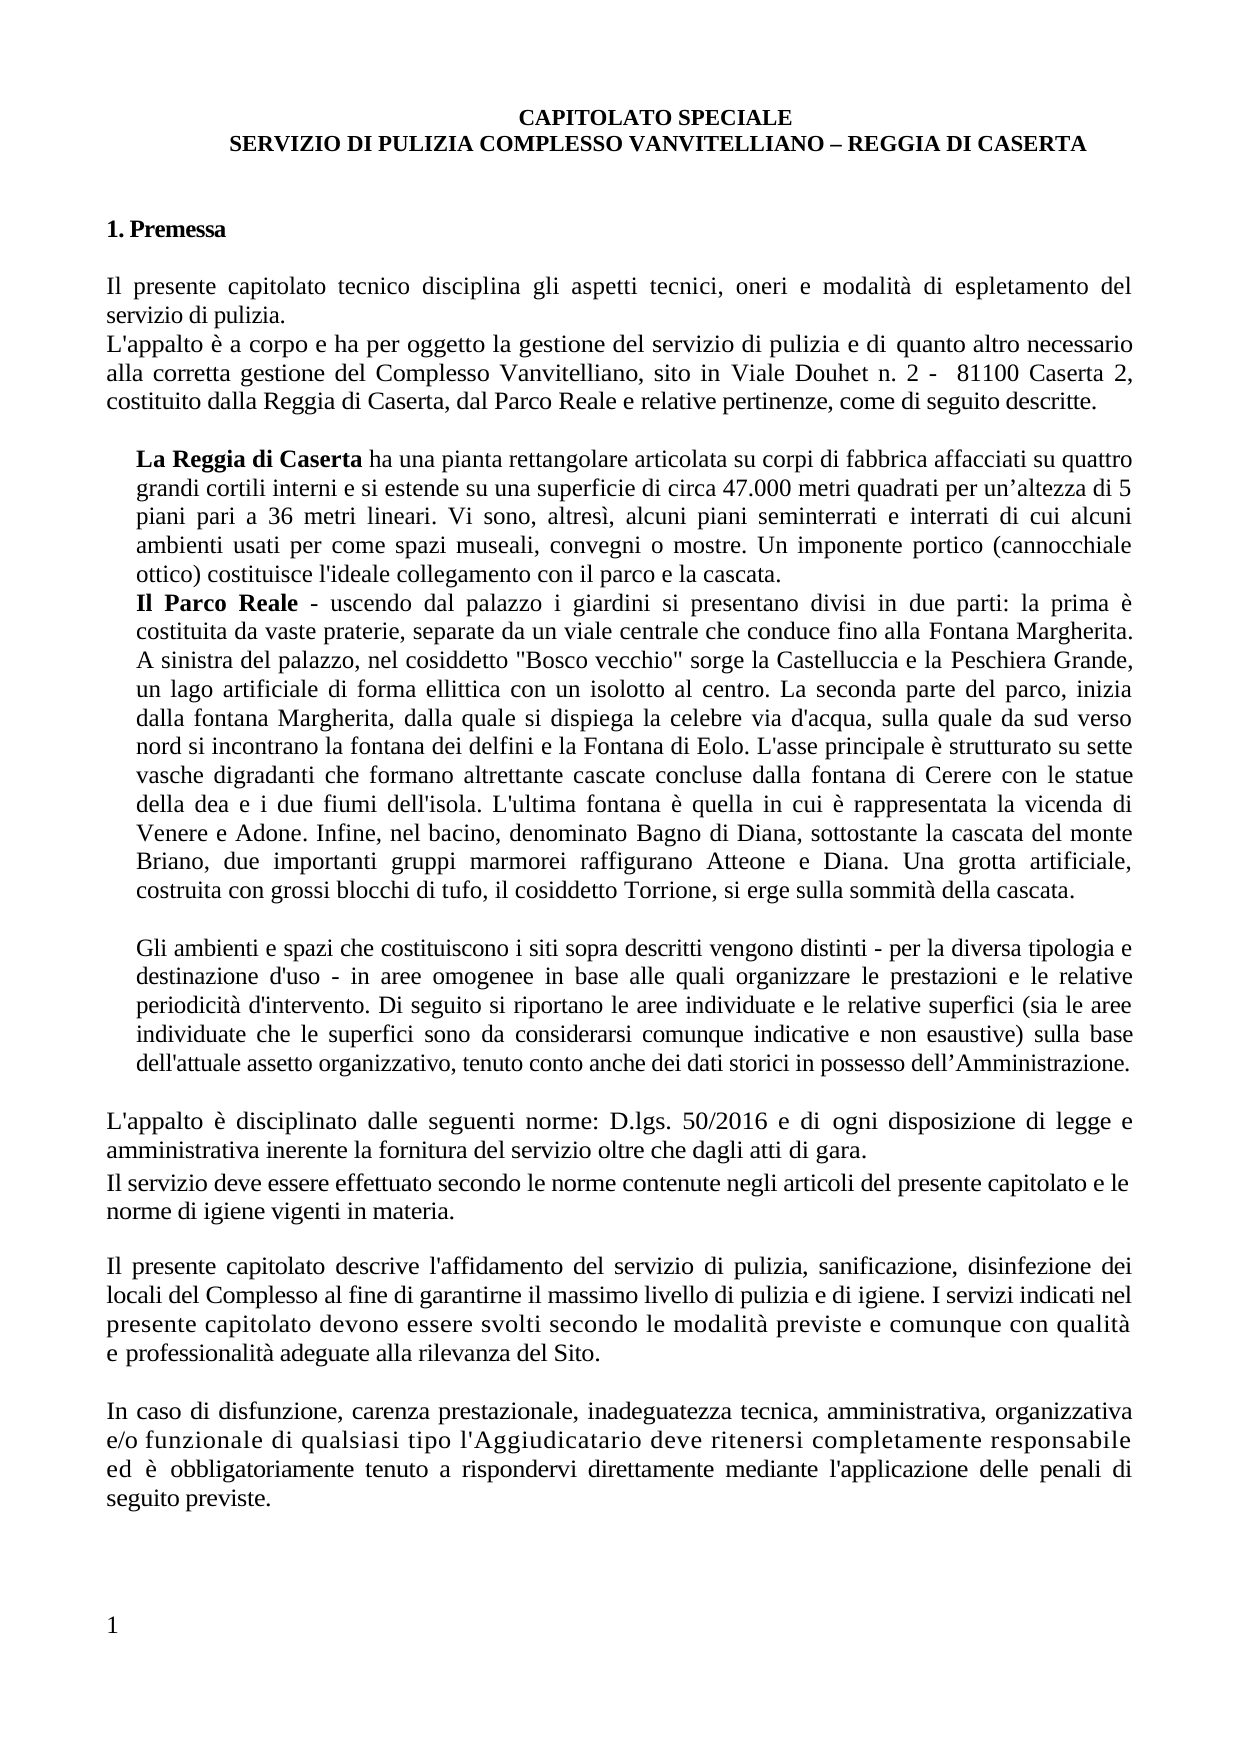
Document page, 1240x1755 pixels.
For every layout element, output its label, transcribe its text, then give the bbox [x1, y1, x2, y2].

text L'appalto è a corpo e ha per oggetto la gestione del servizio di pulizia e di quanto altro necessario alla corretta gestione del Complesso Vanvitelliano, sito in Viale Douhet n. 2 - 81100 Caserta 2, costituito dalla Reggia di Caserta, dal Parco Reale e relative pertinenze, come di seguito descritte. [106, 329, 1133, 415]
text Il servizio deve essere effettuato secondo le norme contenute negli articoli del presente capitolato e le norme di igiene vigenti in materia. [106, 1168, 1133, 1225]
text La Reggia di Caserta ha una pianta rettangolare articolata su corpi di fabbrica affacciati su quattro grandi cortili interni e si estende su una superficie di circa 47.000 metri quadrati per un’altezza di 5 piani pari a 36 metri lineari. Vi sono, altresì, alcuni piani seminterrati e interrati di cui alcuni ambienti usati per come spazi museali, convegni o mostre. Un imponente portico (cannocchiale ottico) costituisce l'ideale collegamento con il parco e la cascata. [136, 444, 1133, 588]
text In caso di disfunzione, carenza prestazionale, inadeguatezza tecnica, amministrativa, organizzativa e/o funzionale di qualsiasi tipo l'Aggiudicatario deve ritenersi completamente responsabile ed è obbligatoriamente tenuto a rispondervi direttamente mediante l'applicazione delle penali di seguito previste. [106, 1396, 1133, 1511]
text Il presente capitolato tecnico disciplina gli aspetti tecnici, oneri e modalità di espletamento del servizio di pulizia. [106, 271, 1133, 329]
text Il presente capitolato descrive l'affidamento del servizio di pulizia, sanificazione, disinfezione dei locali del Complesso al fine di garantirne il massimo livello di pulizia e di igiene. I servizi indicati nel presente capitolato devono essere svolti secondo le modalità previste e comunque con qualità e professionalità adeguate alla rilevanza del Sito. [106, 1251, 1133, 1366]
text Il Parco Reale - uscendo dal palazzo i giardini si presentano divisi in due parti: la prima è costituita da vaste praterie, separate da un viale centrale che conduce fino alla Fontana Margherita. A sinistra del palazzo, nel cosiddetto "Bosco vecchio" sorge la Castelluccia e la Peschiera Grande, un lago artificiale di forma ellittica con un isolotto al centro. La seconda parte del parco, inizia dalla fontana Margherita, dalla quale si dispiega la celebre via d'acqua, sulla quale da sud verso nord si incontrano la fontana dei delfini e la Fontana di Eolo. L'asse principale è strutturato su sette vasche digradanti che formano altrettante cascate concluse dalla fontana di Cerere con le statue della dea e i due fiumi dell'isola. L'ultima fontana è quella in cui è rappresentata la vicenda di Venere e Adone. Infine, nel bacino, denominato Bagno di Diana, sottostante la cascata del monte Briano, due importanti gruppi marmorei raffigurano Atteone e Diana. Una grotta artificiale, costruita con grossi blocchi di tufo, il cosiddetto Torrione, si erge sulla sommità della cascata. [136, 588, 1133, 904]
table_header CAPITOLATO SPECIALE SERVIZIO DI PULIZIA COMPLESSO VANVITELLIANO – REGGIA DI CASERTA [106, 104, 1210, 156]
text Gli ambienti e spazi che costituiscono i siti sopra descritti vengono distinti - per la diversa tipologia e destinazione d'uso - in aree omogenee in base alle quali organizzare le prestazioni e le relative periodicità d'intervento. Di seguito si riportano le aree individuate e le relative superfici (sia le aree individuate che le superfici sono da considerarsi comunque indicative e non esaustive) sulla base dell'attuale assetto organizzativo, tenuto conto anche dei dati storici in possesso dell’Amministrazione. [136, 933, 1133, 1076]
text 1. Premessa [106, 214, 1133, 243]
text L'appalto è disciplinato dalle seguenti norme: D.lgs. 50/2016 e di ogni disposizione di legge e amministrativa inerente la fornitura del servizio oltre che dagli atti di gara. [106, 1106, 1133, 1164]
